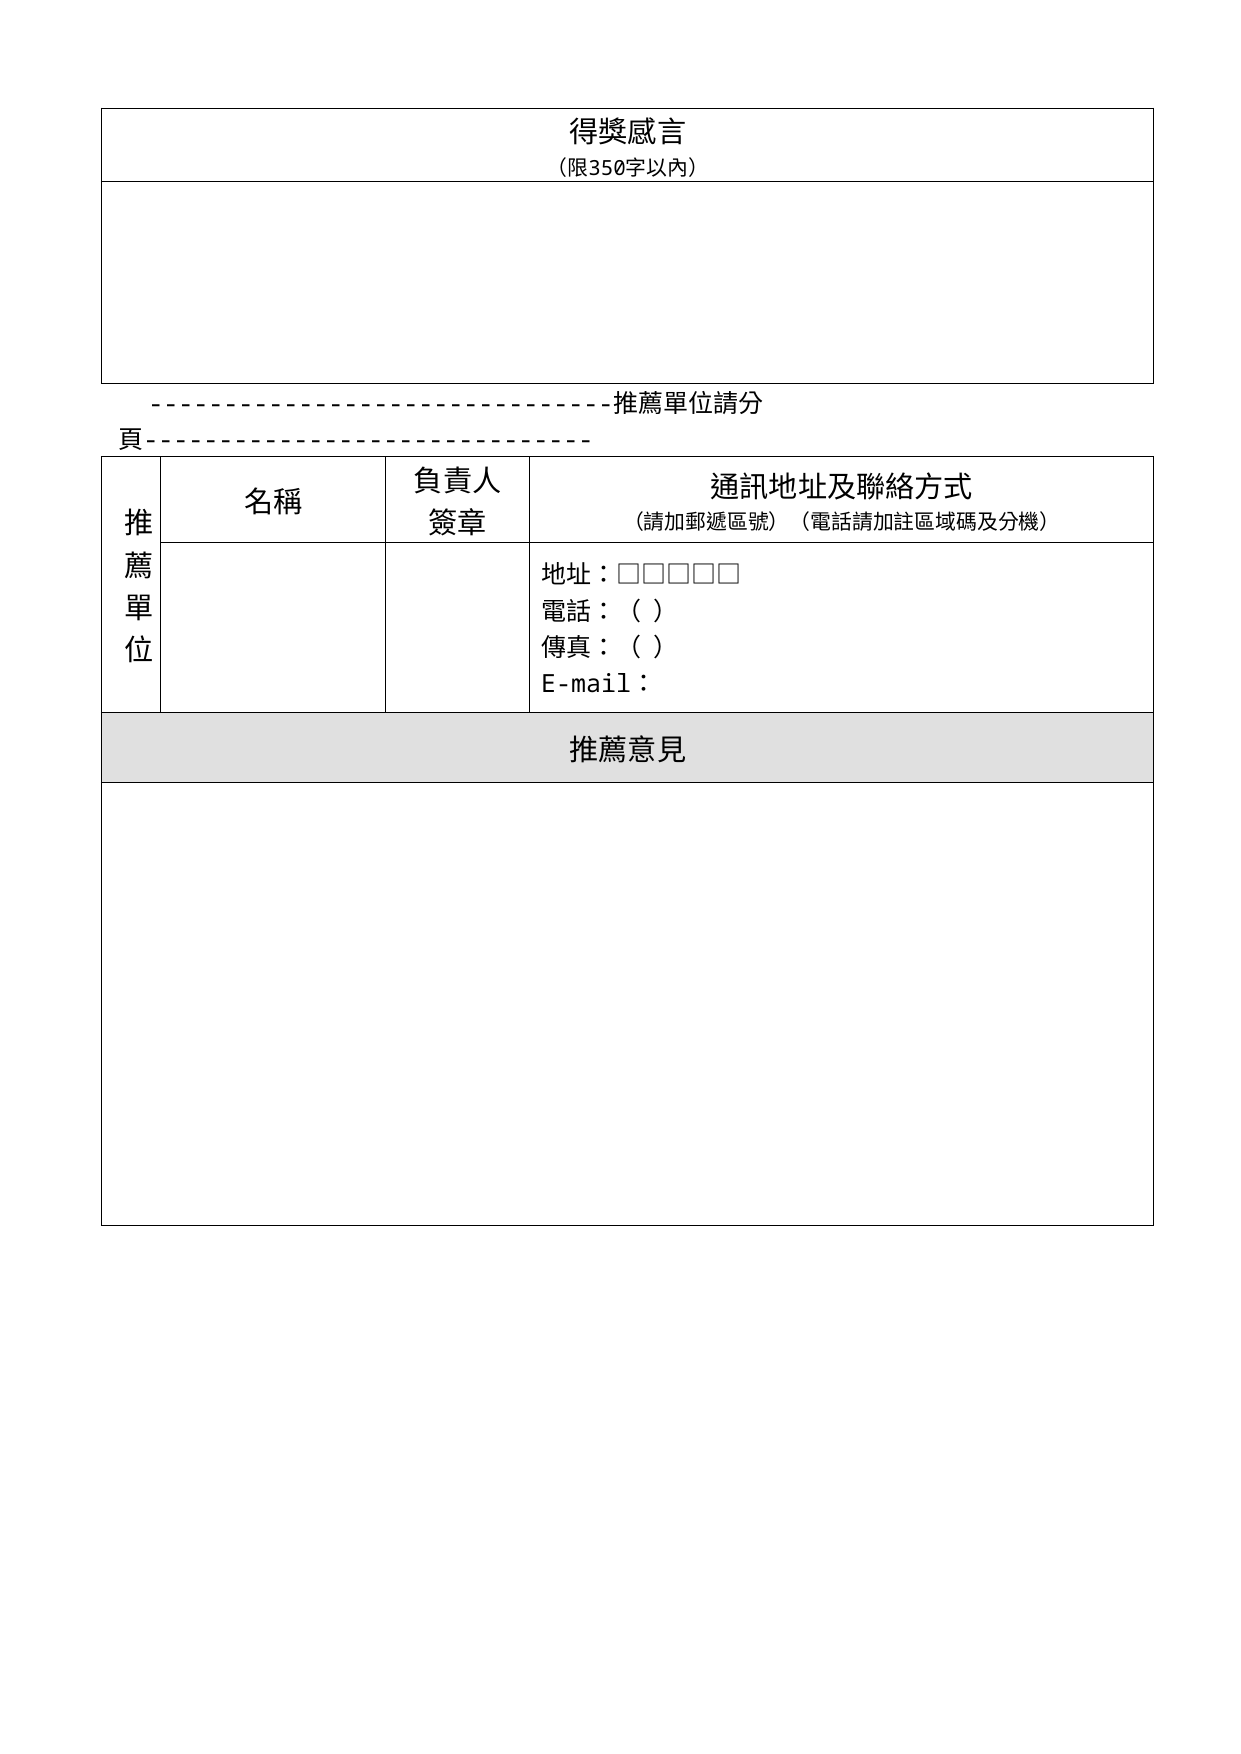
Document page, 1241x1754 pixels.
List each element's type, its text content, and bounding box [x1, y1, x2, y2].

table_cell [161, 543, 385, 712]
table_header 通訊地址及聯絡方式 （請加郵遞區號）（電話請加註區域碼及分機） [530, 457, 1153, 542]
table_cell 得獎感言 （限350字以內） [102, 109, 1153, 181]
table_cell 推薦意見 [102, 713, 1153, 782]
table_cell [102, 783, 1153, 1225]
table_header 名稱 [161, 457, 385, 542]
table_header 負責人 簽章 [386, 457, 529, 542]
text -------------------------------推薦單位請分頁------------------------------ [118, 383, 1187, 456]
table_cell 地址：□□□□□ 電話：（ ） 傳真：（ ） E-mail： [530, 543, 1153, 712]
table_cell [102, 182, 1153, 382]
table_cell [386, 543, 529, 712]
table_header 推薦單位 [102, 457, 160, 712]
